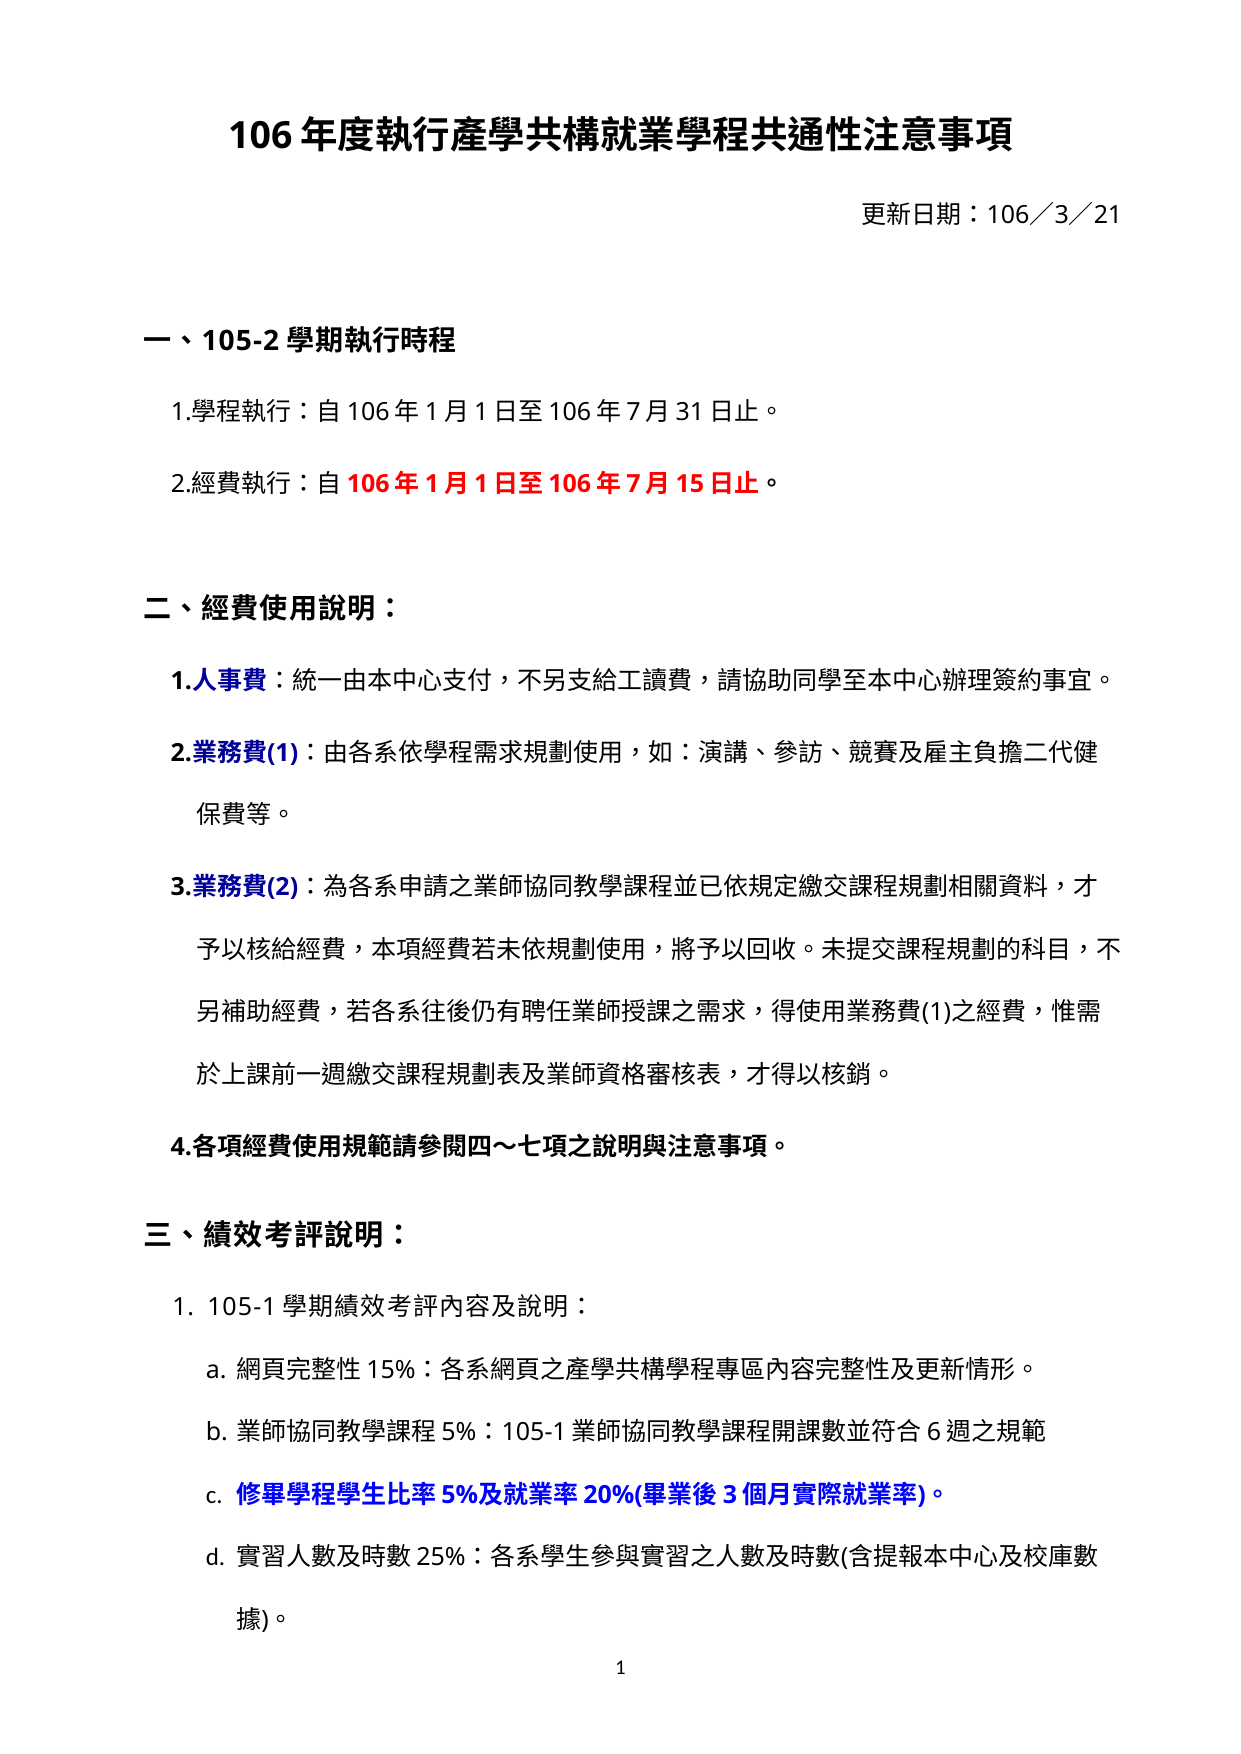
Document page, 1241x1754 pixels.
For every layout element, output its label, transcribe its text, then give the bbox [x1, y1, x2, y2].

list 業師協同教學課程5%：105-1業師協同教學課程開課數並符合6週之規範 [206, 1388, 1122, 1451]
text 一、105-2學期執行時程 [143, 296, 1122, 359]
text 二、經費使用說明： [143, 565, 1122, 628]
list 網頁完整性15%：各系網頁之產學共構學程專區內容完整性及更新情形。 [206, 1326, 1122, 1388]
text 3.業務費(2)：為各系申請之業師協同教學課程並已依規定繳交課程規劃相關資料，才予以核給經費，本項經費若未依規劃使用，將予以回收。未提交課程規劃的科目，不另補助經費，若各系往後仍有聘任業師授課之需求，得使用業務費(1)之經費，惟需於上課前一週繳交課程規劃表及業師資格審核表，才得以核銷。 [170, 843, 1122, 1093]
text 1.人事費：統一由本中心支付，不另支給工讀費，請協助同學至本中心辦理簽約事宜。 [170, 637, 1122, 699]
text 更新日期：106／3／21 [118, 171, 1122, 234]
text 2.業務費(1)：由各系依學程需求規劃使用，如：演講、參訪、競賽及雇主負擔二代健保費等。 [170, 709, 1122, 834]
text 三、績效考評說明： [143, 1191, 1122, 1254]
list 105-1學期績效考評內容及說明： [172, 1263, 1122, 1326]
list 修畢學程學生比率5%及就業率20%(畢業後3個月實際就業率)。 [206, 1451, 1122, 1513]
text 2.經費執行：自106年1月1日至106年7月15日止。 [171, 440, 1122, 503]
text 106年度執行產學共構就業學程共通性注意事項 [118, 90, 1122, 153]
text 1.學程執行：自106年1月1日至106年7月31日止。 [171, 368, 1122, 431]
text 4.各項經費使用規範請參閱四～七項之說明與注意事項。 [170, 1103, 1122, 1165]
list 實習人數及時數25%：各系學生參與實習之人數及時數(含提報本中心及校庫數據)。 [206, 1513, 1122, 1638]
